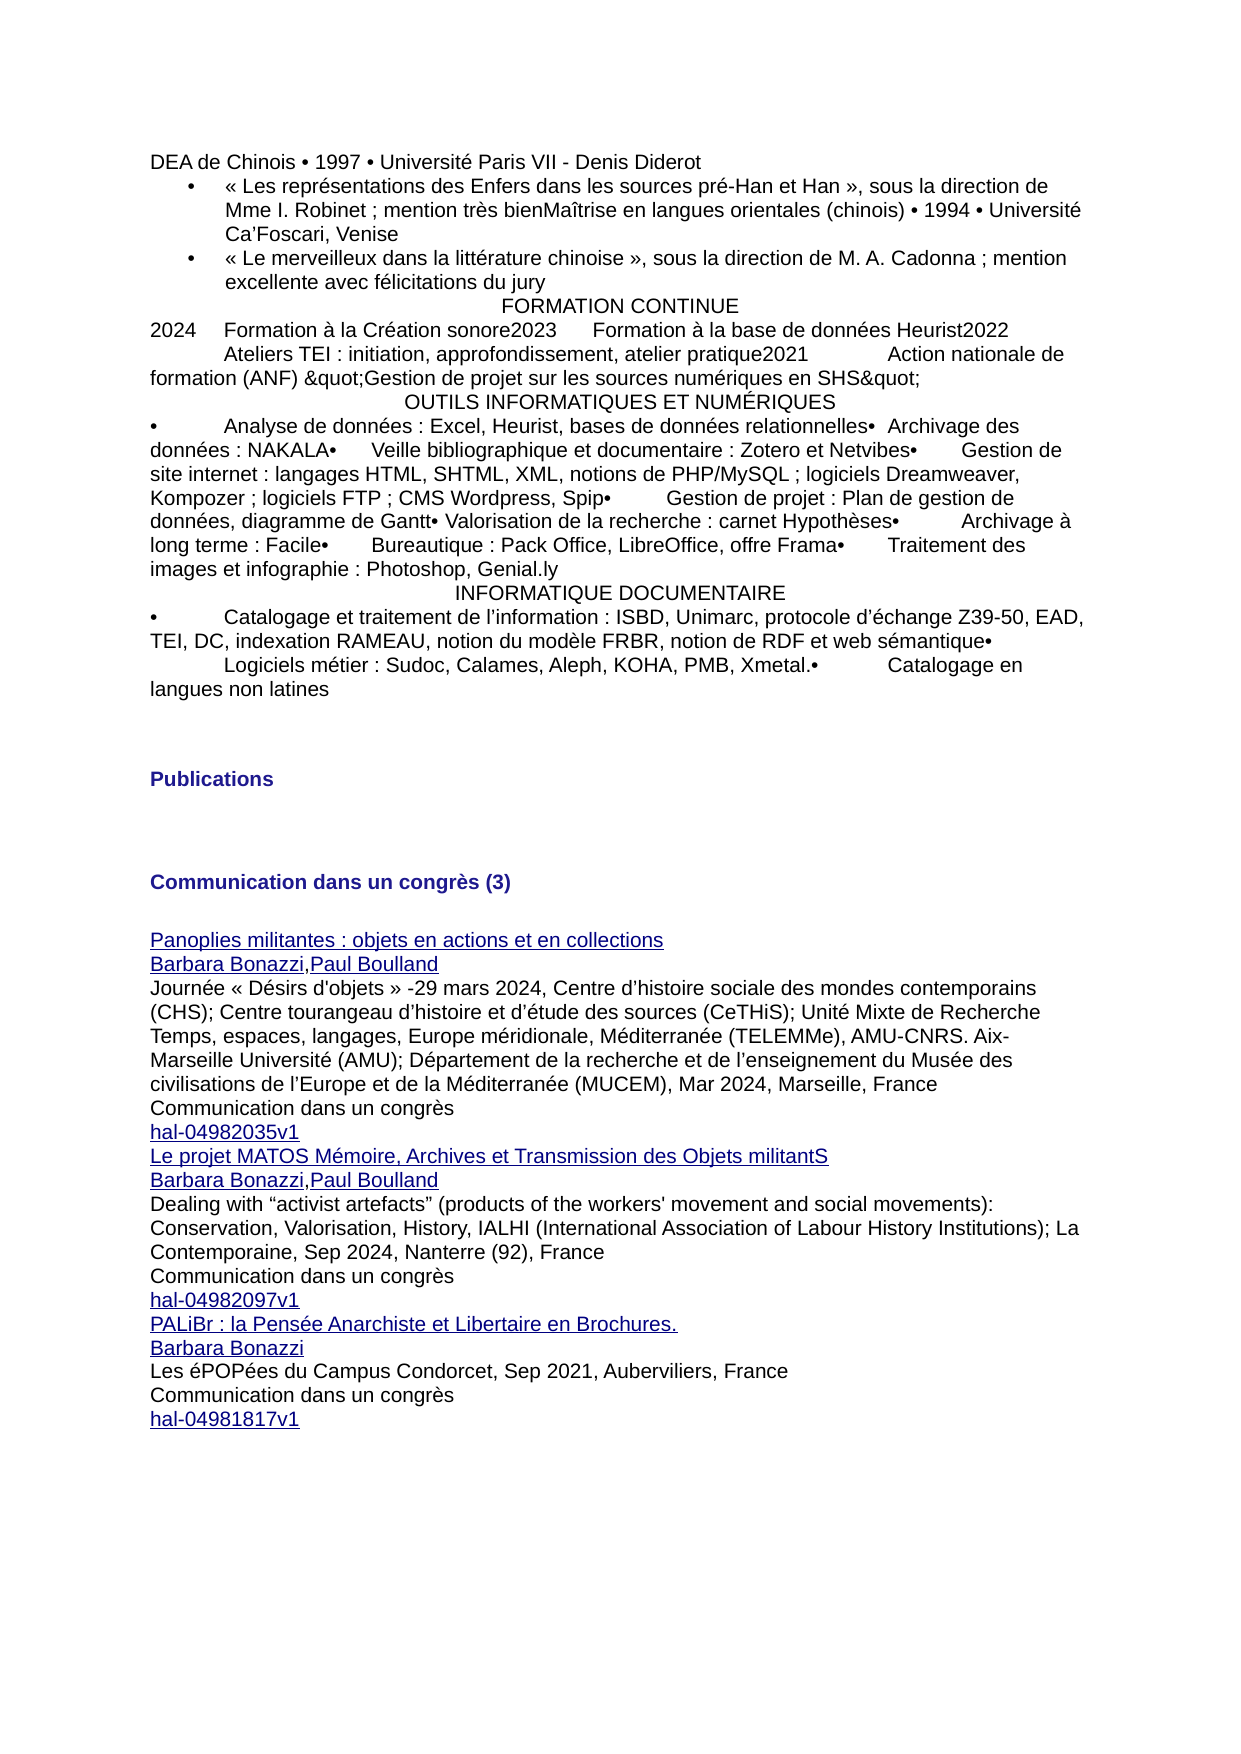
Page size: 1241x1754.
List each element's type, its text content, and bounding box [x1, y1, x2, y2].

subtitle Publications [150, 767, 1090, 791]
text DEA de Chinois • 1997 • Université Paris VII ‐ Denis Diderot [150, 150, 1090, 174]
subtitle Communication dans un congrès (3) [150, 870, 1090, 894]
list « Le merveilleux dans la littérature chinoise », sous la direction de M. A. Cadonna ; mention excellente avec félicitations du jury [187, 246, 1090, 294]
text 2024 Formation à la Création sonore2023 Formation à la base de données Heurist2022 Ateliers TEI : initiation, approfondissement, atelier pratique2021 Action nationale de formation (ANF) &quot;Gestion de projet sur les sources numériques en SHS&quot; [150, 318, 1090, 389]
list « Les représentations des Enfers dans les sources pré‐Han et Han », sous la direction de Mme I. Robinet ; mention très bienMaîtrise en langues orientales (chinois) • 1994 • Université Ca’Foscari, Venise [187, 174, 1090, 246]
table_header Panoplies militantes : objets en actions et en collections Barbara Bonazzi,Paul Boulland Journée « Désirs d'objets » -29 mars 2024, Centre d’histoire sociale des mondes contemporains (CHS); Centre tourangeau d’histoire et d’étude des sources (CeTHiS); Unité Mixte de Recherche Temps, espaces, langages, Europe méridionale, Méditerranée (TELEMMe), AMU-CNRS. Aix-Marseille Université (AMU); Département de la recherche et de l’enseignement du Musée des civilisations de l’Europe et de la Méditerranée (MUCEM), Mar 2024, Marseille, France Communication dans un congrès hal-04982035v1 [150, 928, 1090, 1144]
text • Catalogage et traitement de l’information : ISBD, Unimarc, protocole d’échange Z39‐50, EAD, TEI, DC, indexation RAMEAU, notion du modèle FRBR, notion de RDF et web sémantique• Logiciels métier : Sudoc, Calames, Aleph, KOHA, PMB, Xmetal.• Catalogage en langues non latines [150, 605, 1090, 701]
subtitle OUTILS INFORMATIQUES ET NUMÉRIQUES [150, 389, 1090, 413]
text • Analyse de données : Excel, Heurist, bases de données relationnelles• Archivage des données : NAKALA• Veille bibliographique et documentaire : Zotero et Netvibes• Gestion de site internet : langages HTML, SHTML, XML, notions de PHP/MySQL ; logiciels Dreamweaver, Kompozer ; logiciels FTP ; CMS Wordpress, Spip• Gestion de projet : Plan de gestion de données, diagramme de Gantt• Valorisation de la recherche : carnet Hypothèses• Archivage à long terme : Facile• Bureautique : Pack Office, LibreOffice, offre Frama• Traitement des images et infographie : Photoshop, Genial.ly [150, 413, 1090, 581]
table_cell PALiBr : la Pensée Anarchiste et Libertaire en Brochures. Barbara Bonazzi Les éPOPées du Campus Condorcet, Sep 2021, Auberviliers, France Communication dans un congrès hal-04981817v1 [150, 1311, 1090, 1431]
table_cell Le projet MATOS Mémoire, Archives et Transmission des Objets militantS Barbara Bonazzi,Paul Boulland Dealing with “activist artefacts” (products of the workers' movement and social movements): Conservation, Valorisation, History, IALHI (International Association of Labour History Institutions); La Contemporaine, Sep 2024, Nanterre (92), France Communication dans un congrès hal-04982097v1 [150, 1144, 1090, 1311]
subtitle INFORMATIQUE DOCUMENTAIRE [150, 581, 1090, 605]
subtitle FORMATION CONTINUE [150, 294, 1090, 318]
